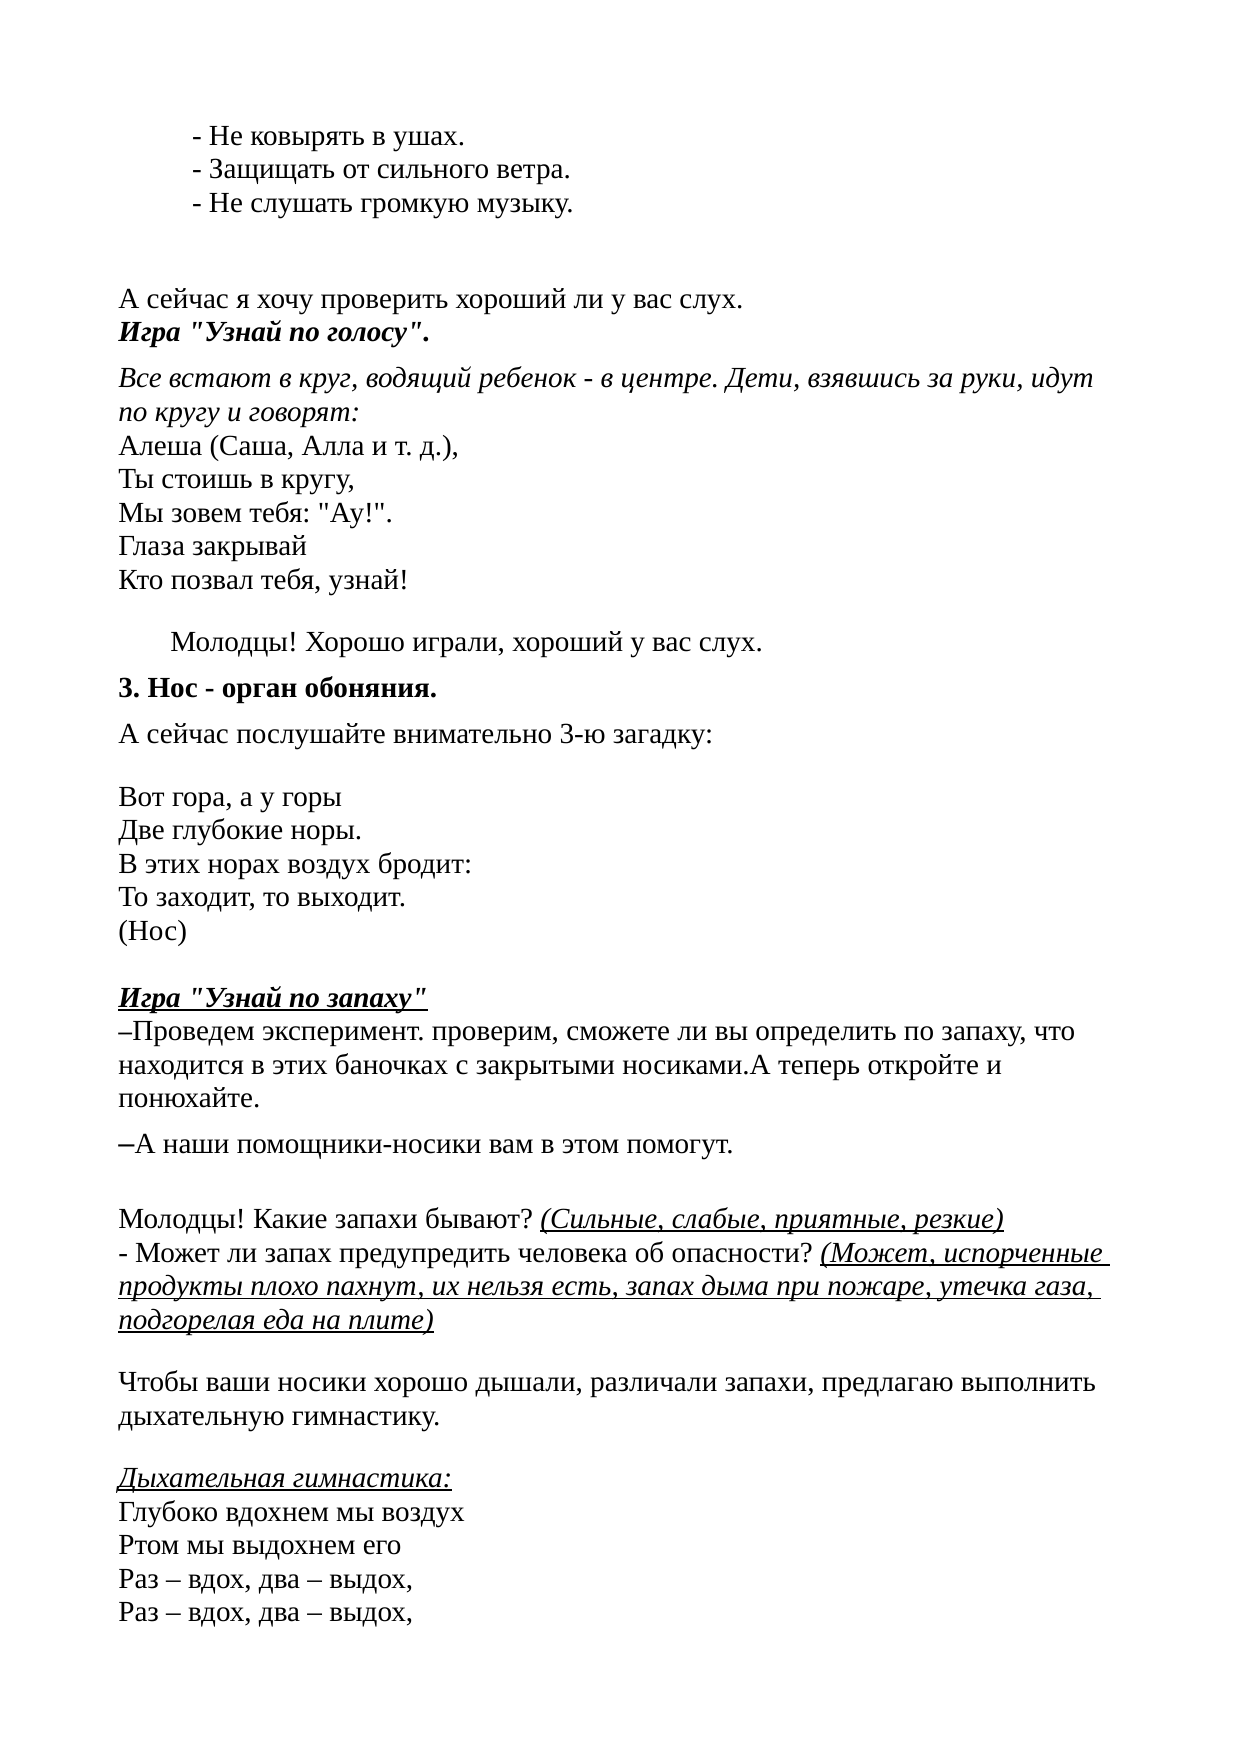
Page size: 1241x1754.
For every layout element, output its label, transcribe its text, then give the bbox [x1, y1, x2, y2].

text В этих норах воздух бродит: [118, 846, 1122, 879]
text Ты стоишь в кругу, [118, 461, 1122, 495]
text Молодцы! Хорошо играли, хороший у вас слух. [156, 624, 1122, 658]
text Глубоко вдохнем мы воздух [118, 1494, 1122, 1527]
text А сейчас я хочу проверить хороший ли у вас слух. [118, 281, 1122, 314]
text А сейчас послушайте внимательно 3-ю загадку: [118, 716, 1122, 750]
text Вот гора, а у горы [118, 779, 1122, 812]
list А наши помощники-носики вам в этом помогут. [118, 1127, 1122, 1160]
text Кто позвал тебя, узнай! [118, 562, 1122, 595]
text (Нос) [118, 913, 1122, 946]
text Раз – вдох, два – выдох, [118, 1561, 1122, 1594]
text То заходит, то выходит. [118, 879, 1122, 913]
list Проведем эксперимент. проверим, сможете ли вы определить по запаху, что находится в этих баночках с закрытыми носиками.А теперь откройте и понюхайте. [118, 1013, 1122, 1114]
text - Не слушать громкую музыку. [192, 185, 1122, 219]
text - Защищать от сильного ветра. [192, 152, 1122, 185]
text Раз – вдох, два – выдох, [118, 1594, 1122, 1628]
text Игра "Узнай по запаху" [118, 980, 1122, 1013]
text Чтобы ваши носики хорошо дышали, различали запахи, предлагаю выполнить дыхательную гимнастику. [118, 1364, 1122, 1431]
text Все встают в круг, водящий ребенок - в центре. Дети, взявшись за руки, идут по кругу и говорят: [118, 361, 1122, 428]
text Алеша (Саша, Алла и т. д.), [118, 428, 1122, 461]
text Игра "Узнай по голосу". [118, 314, 1122, 348]
text Молодцы! Какие запахи бывают? (Сильные, слабые, приятные, резкие) [118, 1201, 1122, 1235]
text - Может ли запах предупредить человека об опасности? (Может, испорченные продукты плохо пахнут, их нельзя есть, запах дыма при пожаре, утечка газа, подгорелая еда на плите) [118, 1235, 1122, 1336]
text Ртом мы выдохнем его [118, 1527, 1122, 1561]
text 3. Нос - орган обоняния. [118, 670, 1122, 704]
text Дыхательная гимнастика: [118, 1460, 1122, 1494]
text Две глубокие норы. [118, 812, 1122, 846]
text - Не ковырять в ушах. [192, 118, 1122, 152]
text Глаза закрывай [118, 528, 1122, 562]
text Мы зовем тебя: "Ау!". [118, 495, 1122, 528]
